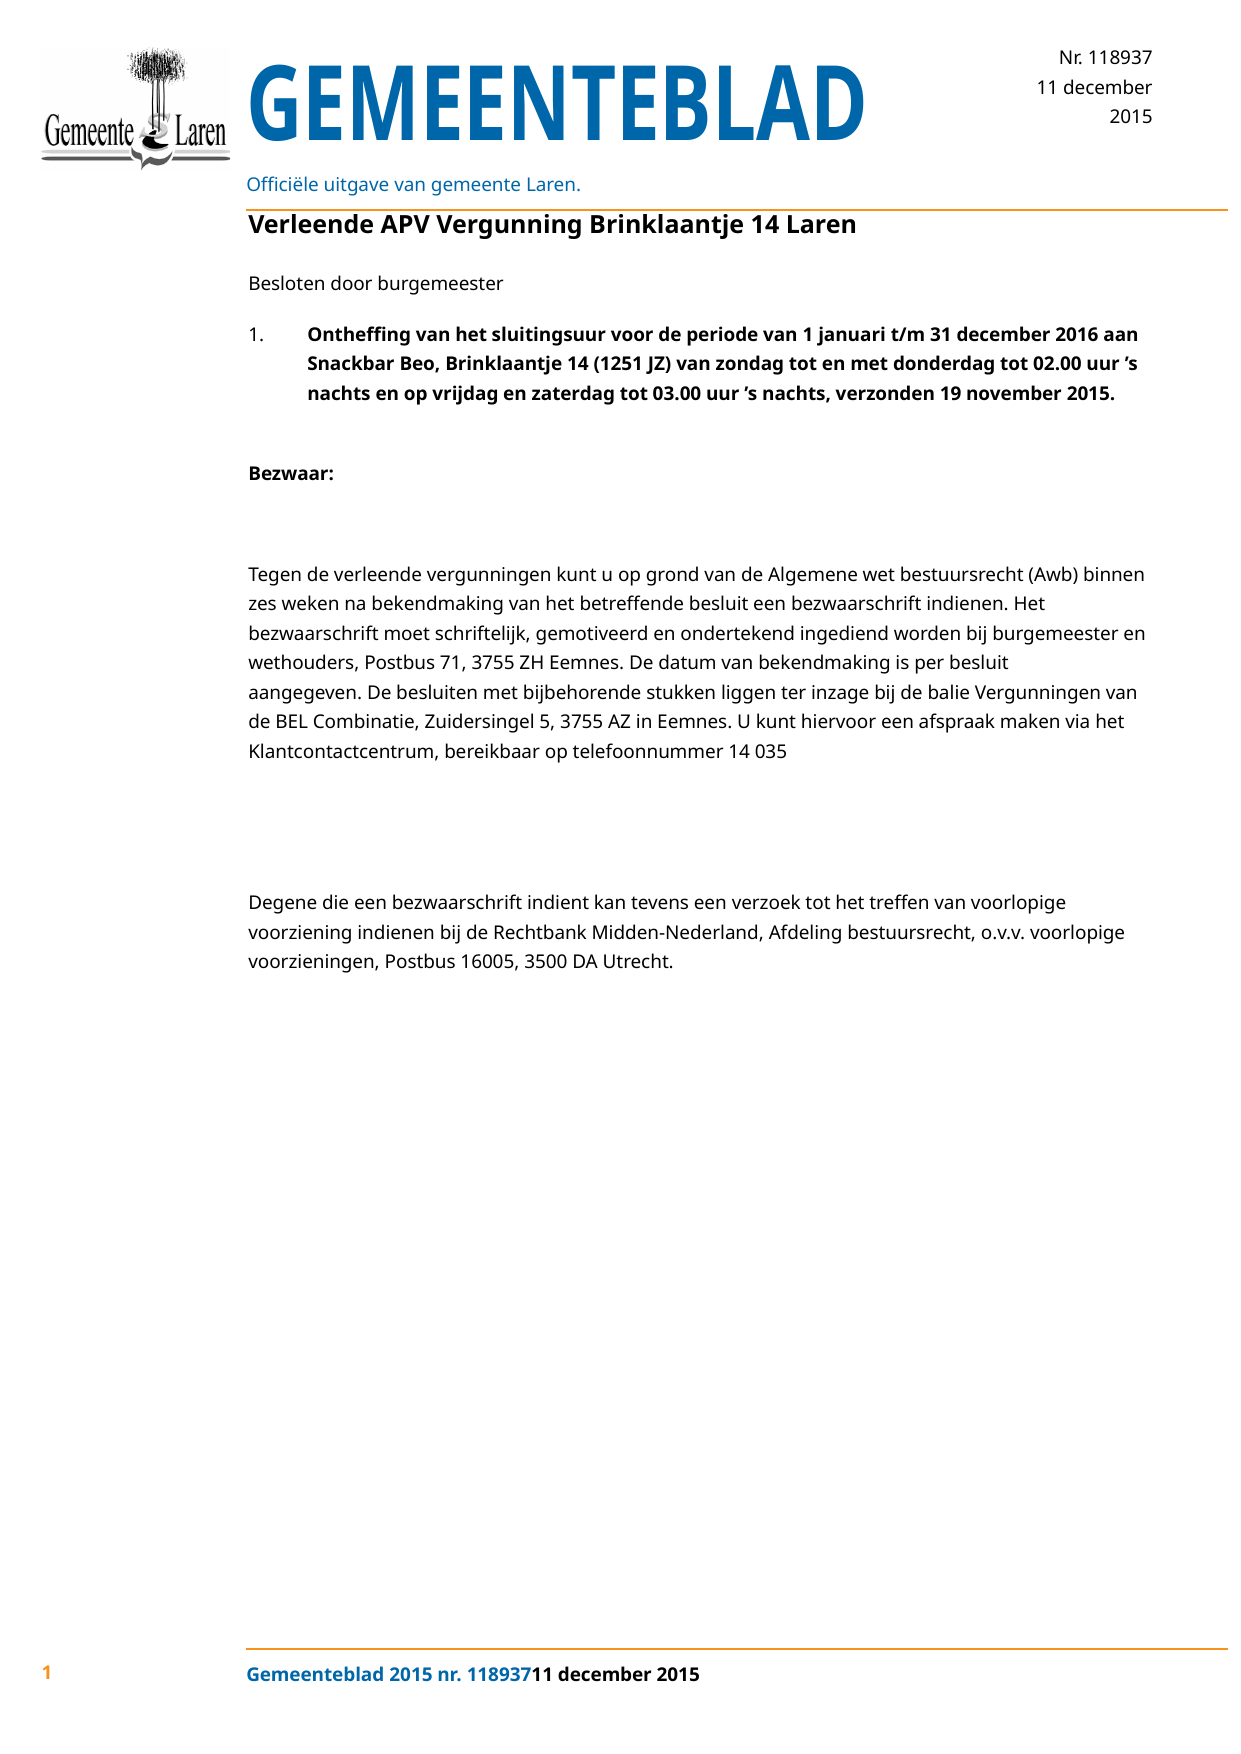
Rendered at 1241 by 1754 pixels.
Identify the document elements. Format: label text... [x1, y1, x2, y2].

text Tegen de verleende vergunningen kunt u op grond van de Algemene wet bestuursrecht (Awb) binnen zes weken na bekendmaking van het betreffende besluit een bezwaarschrift indienen. Het bezwaarschrift moet schriftelijk, gemotiveerd en ondertekend ingediend worden bij burgemeester en wethouders, Postbus 71, 3755 ZH Eemnes. De datum van bekendmaking is per besluit aangegeven. De besluiten met bijbehorende stukken liggen ter inzage bij de balie Vergunningen van de BEL Combinatie, Zuidersingel 5, 3755 AZ in Eemnes. U kunt hiervoor een afspraak maken via het Klantcontactcentrum, bereikbaar op telefoonnummer 14 035 [248, 561, 1152, 764]
text Bezwaar: [248, 460, 1152, 486]
text Degene die een bezwaarschrift indient kan tevens een verzoek tot het treffen van voorlopige voorziening indienen bij de Rechtbank Midden-Nederland, Afdeling bestuursrecht, o.v.v. voorlopige voorzieningen, Postbus 16005, 3500 DA Utrecht. [248, 889, 1152, 974]
picture [41, 47, 231, 172]
text Verleende APV Vergunning Brinklaantje 14 Laren [248, 211, 1152, 241]
text Besloten door burgemeester [248, 270, 1152, 296]
list Ontheffing van het sluitingsuur voor de periode van 1 januari t/m 31 december 2016 aan Snackbar Beo, Brinklaantje 14 (1251 JZ) van zondag tot en met donderdag tot 02.00 uur ’s nachts en op vrijdag en zaterdag tot 03.00 uur ’s nachts, verzonden 19 november 2015. [248, 321, 1152, 406]
